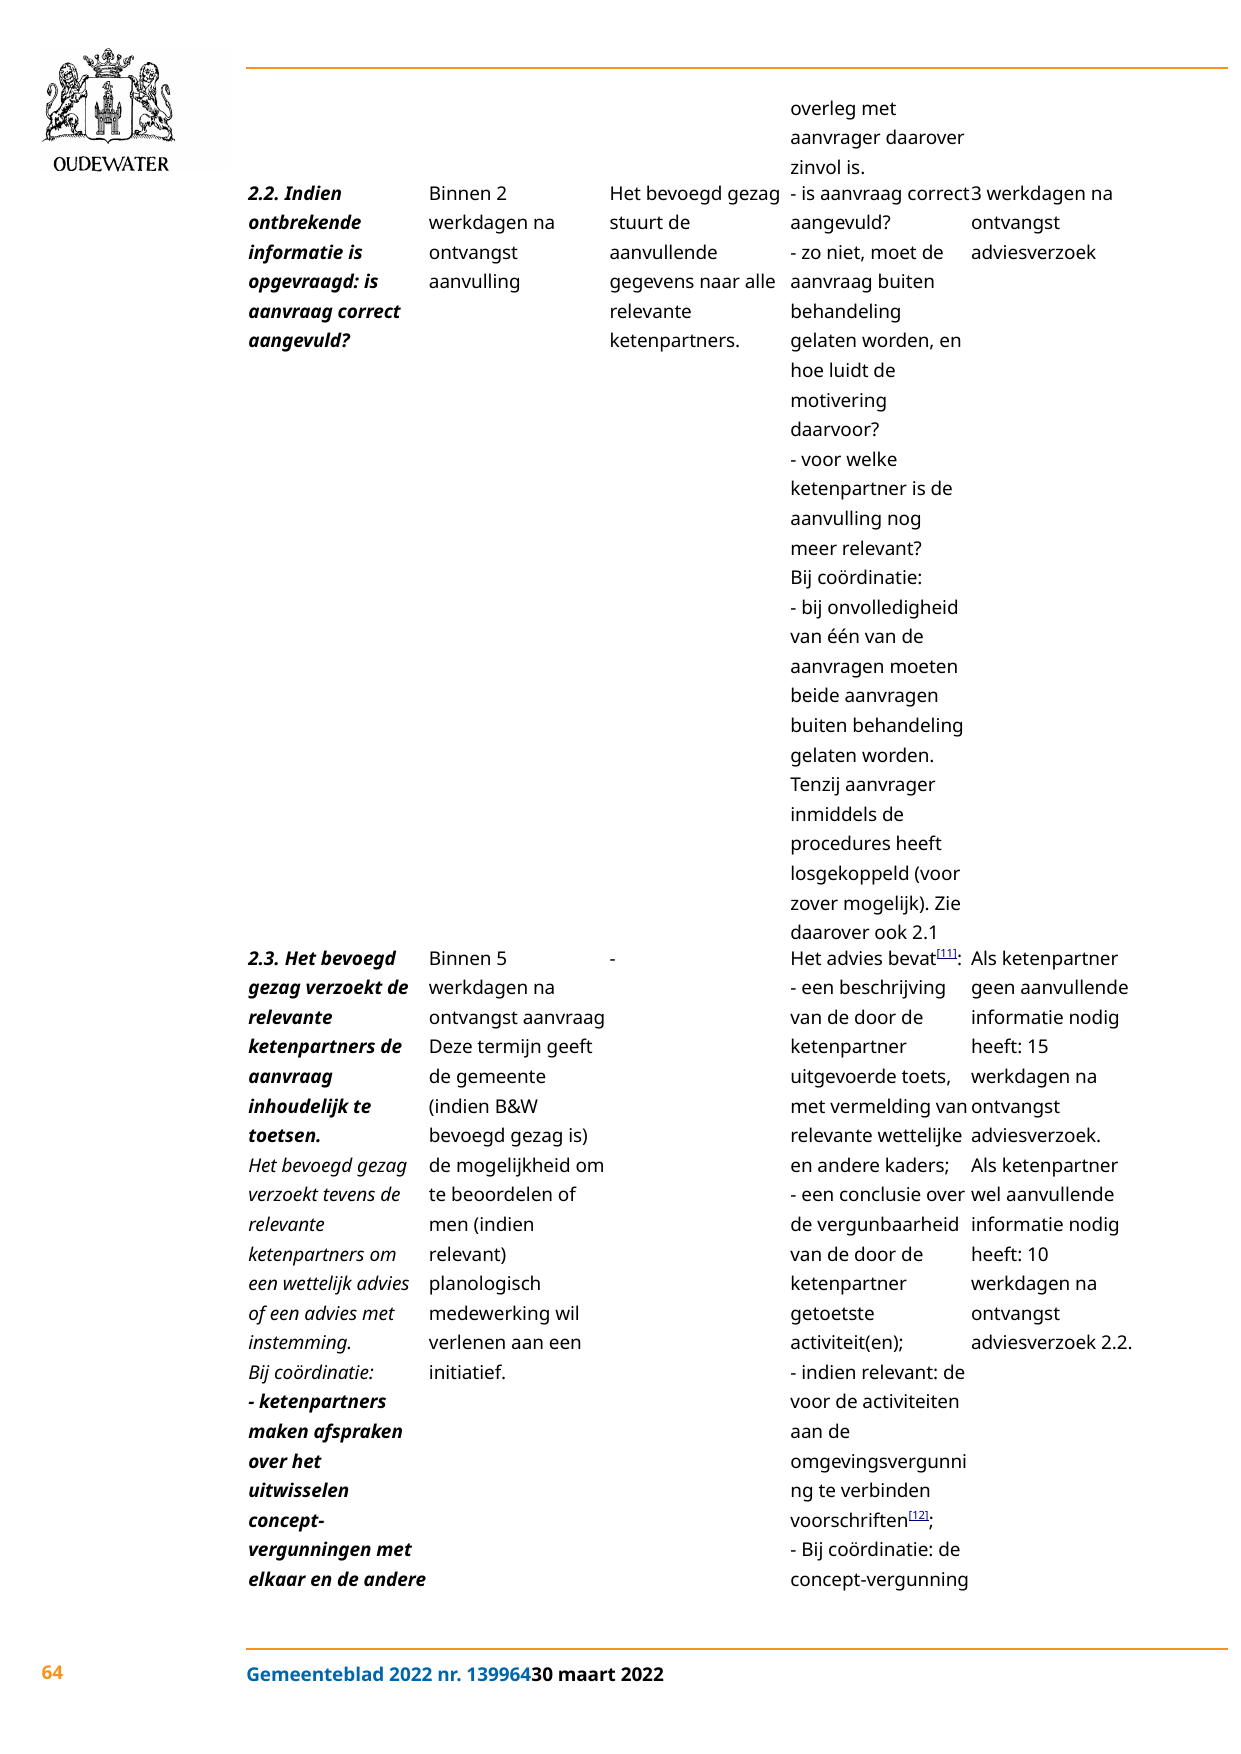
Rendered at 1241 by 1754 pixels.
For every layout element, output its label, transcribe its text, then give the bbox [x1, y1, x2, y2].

table_cell Het advies bevat[11]: - een beschrijving van de door de ketenpartner uitgevoerde toets, met vermelding van relevante wettelijke en andere kaders; - een conclusie over de vergunbaarheid van de door de ketenpartner getoetste activiteit(en); - indien relevant: de voor de activiteiten aan de omgevingsvergunning te verbinden voorschriften[12]; - Bij coördinatie: de concept-vergunning [790, 945, 971, 1592]
table_cell Als ketenpartner geen aanvullende informatie nodig heeft: 15 werkdagen na ontvangst adviesverzoek. Als ketenpartner wel aanvullende informatie nodig heeft: 10 werkdagen na ontvangst adviesverzoek 2.2. [971, 945, 1152, 1592]
table_cell Binnen 2 werkdagen na ontvangst aanvulling [429, 180, 609, 945]
table_cell - [609, 945, 790, 1592]
table_cell 2.3. Het bevoegd gezag verzoekt de relevante ketenpartners de aanvraag inhoudelijk te toetsen. Het bevoegd gezag verzoekt tevens de relevante ketenpartners om een wettelijk advies of een advies met instemming. Bij coördinatie: - ketenpartners maken afspraken over het uitwisselen concept-vergunningen met elkaar en de andere [248, 945, 429, 1592]
table_cell - is aanvraag correct aangevuld? - zo niet, moet de aanvraag buiten behandeling gelaten worden, en hoe luidt de motivering daarvoor? - voor welke ketenpartner is de aanvulling nog meer relevant? Bij coördinatie: - bij onvolledigheid van één van de aanvragen moeten beide aanvragen buiten behandeling gelaten worden. Tenzij aanvrager inmiddels de procedures heeft losgekoppeld (voor zover mogelijk). Zie daarover ook 2.1 [790, 180, 971, 945]
table_cell Binnen 5 werkdagen na ontvangst aanvraag Deze termijn geeft de gemeente (indien B&W bevoegd gezag is) de mogelijkheid om te beoordelen of men (indien relevant) planologisch medewerking wil verlenen aan een initiatief. [429, 945, 609, 1592]
table_cell Het bevoegd gezag stuurt de aanvullende gegevens naar alle relevante ketenpartners. [609, 180, 790, 945]
picture [41, 47, 231, 172]
table_cell - [609, 95, 790, 180]
table_cell 3 werkdagen na ontvangst adviesverzoek [971, 180, 1152, 945]
table_cell [429, 95, 609, 180]
table_cell 2.2. Indien ontbrekende informatie is opgevraagd: is aanvraag correct aangevuld? [248, 180, 429, 945]
table_cell [248, 95, 429, 180]
table_cell [971, 95, 1152, 180]
table_cell overleg met aanvrager daarover zinvol is. [790, 95, 971, 180]
